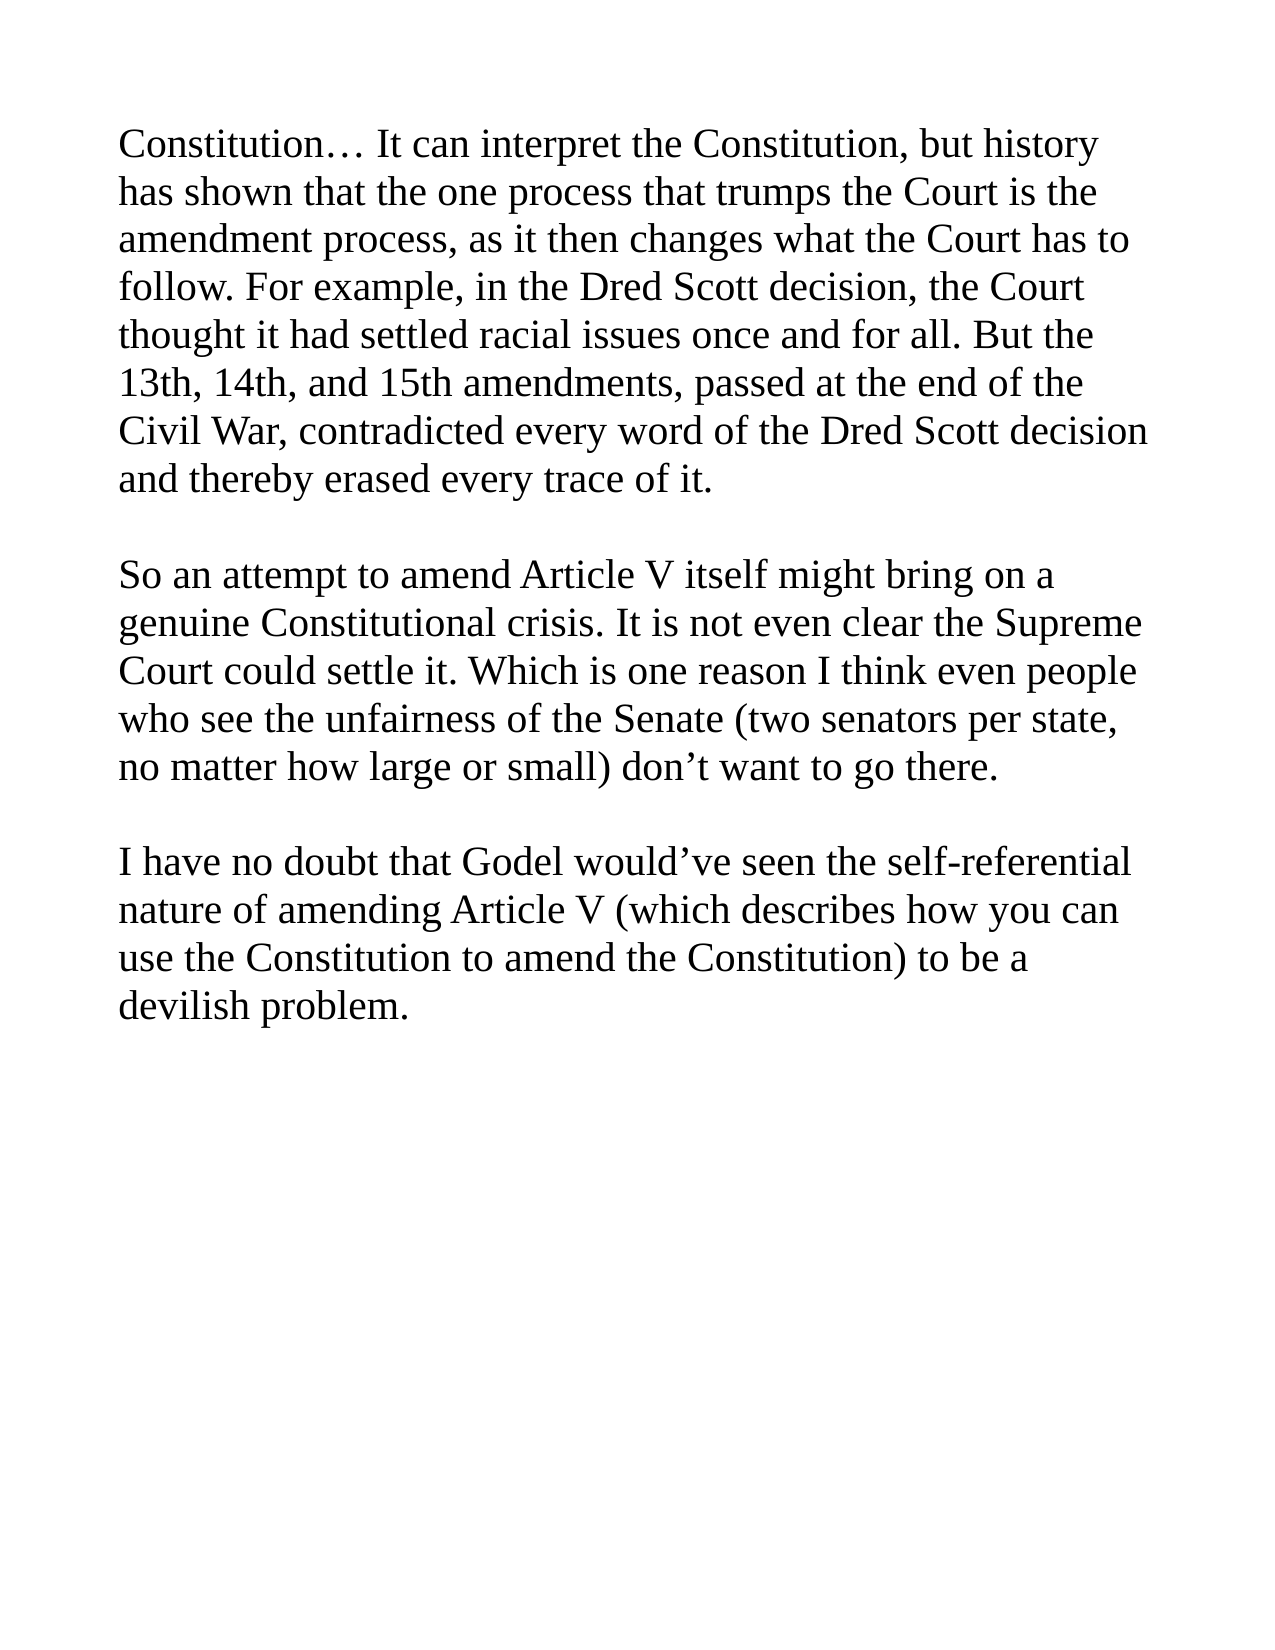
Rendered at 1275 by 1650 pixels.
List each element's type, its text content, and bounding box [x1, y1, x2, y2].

text I have no doubt that Godel would’ve seen the self-referential nature of amending Article V (which describes how you can use the Constitution to amend the Constitution) to be a devilish problem. [118, 837, 1157, 1028]
text Constitution… It can interpret the Constitution, but history has shown that the one process that trumps the Court is the amendment process, as it then changes what the Court has to follow. For example, in the Dred Scott decision, the Court thought it had settled racial issues once and for all. But the 13th, 14th, and 15th amendments, passed at the end of the Civil War, contradicted every word of the Dred Scott decision and thereby erased every trace of it. [118, 118, 1157, 501]
text So an attempt to amend Article V itself might bring on a genuine Constitutional crisis. It is not even clear the Supreme Court could settle it. Which is one reason I think even people who see the unfairness of the Senate (two senators per state, no matter how large or small) don’t want to go there. [118, 549, 1157, 789]
